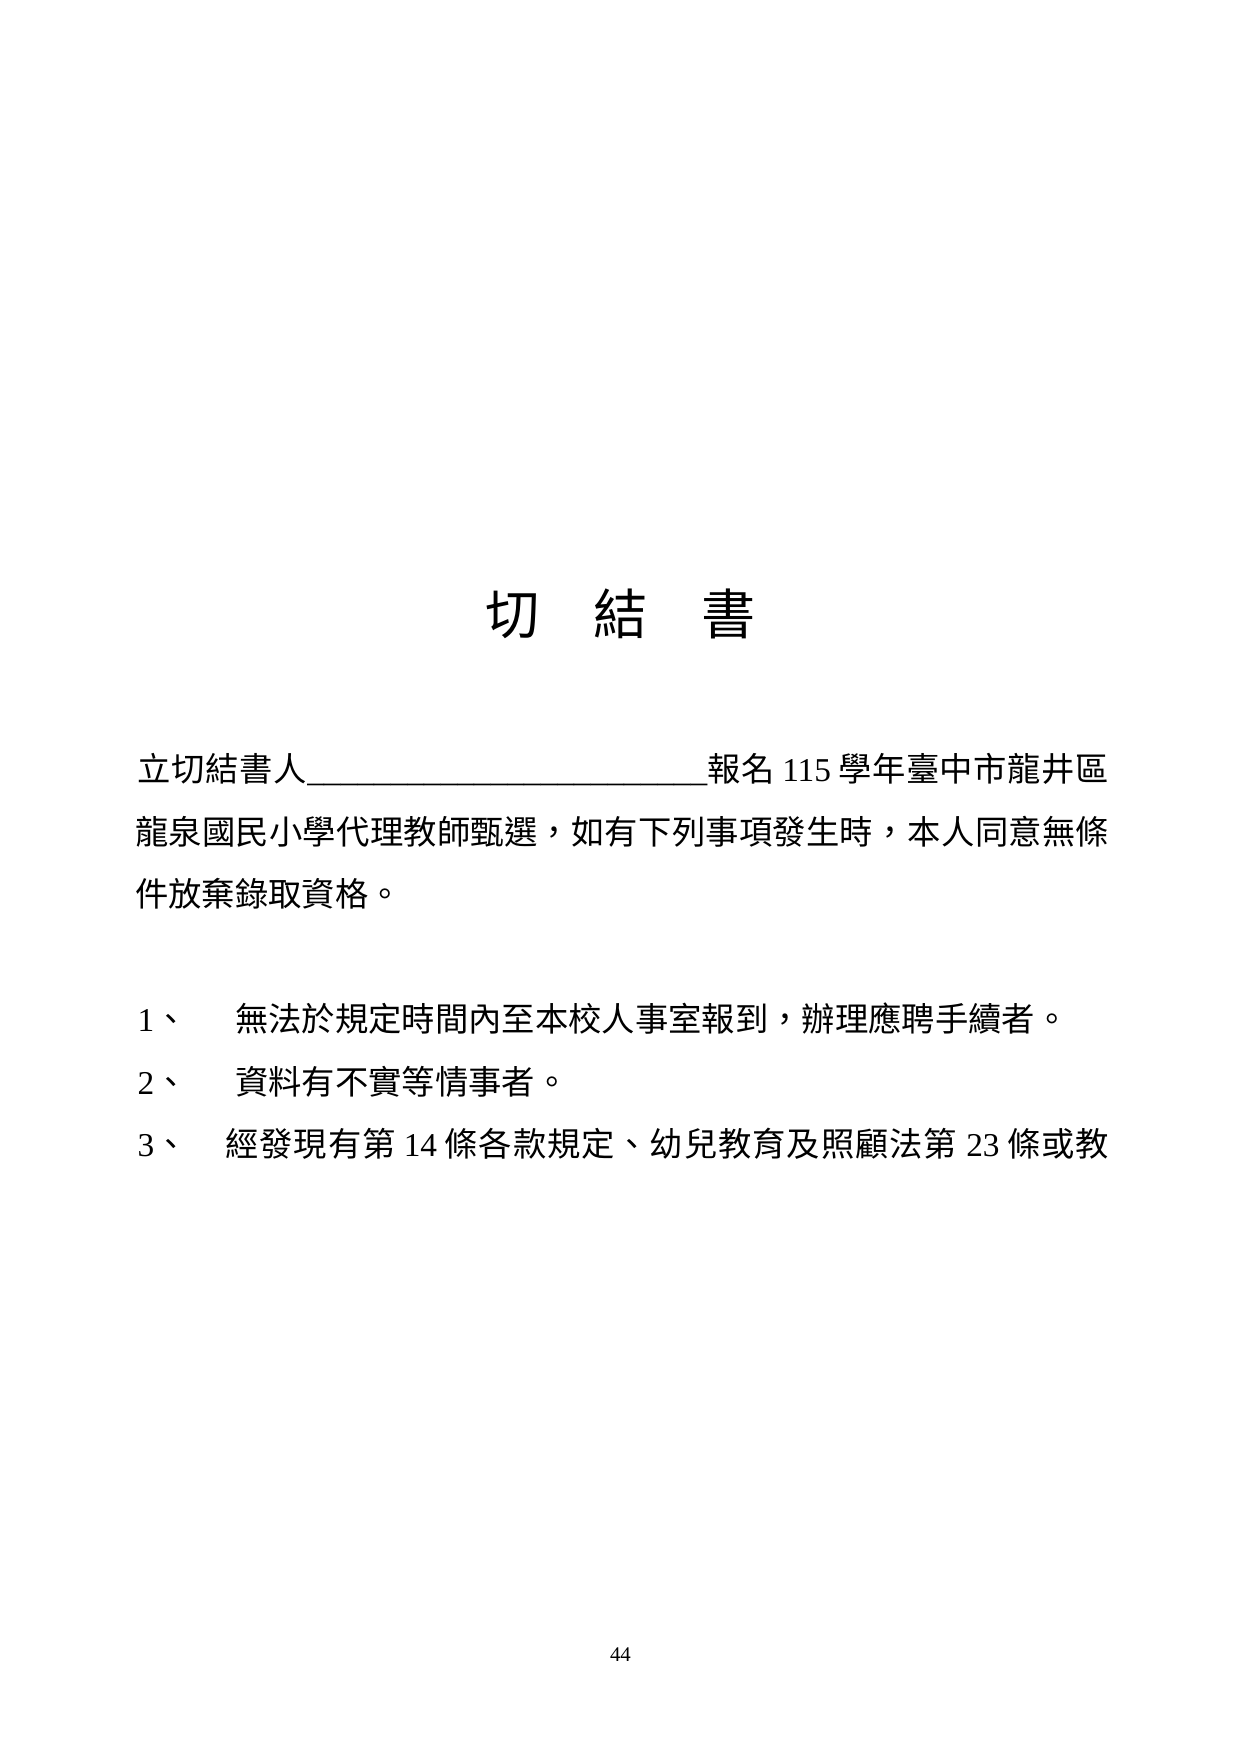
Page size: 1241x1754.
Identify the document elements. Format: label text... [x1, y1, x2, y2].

list 資料有不實等情事者。 [135, 1038, 1109, 1101]
list 無法於規定時間內至本校人事室報到，辦理應聘手續者。 [135, 976, 1109, 1038]
list 經發現有第14條各款規定、幼兒教育及照顧法第23條或教 [137, 1101, 1109, 1163]
text 切 結 書 [75, 538, 1165, 663]
text 立切結書人________________________報名115學年臺中市龍井區龍泉國民小學代理教師甄選，如有下列事項發生時，本人同意無條件放棄錄取資格。 [135, 726, 1109, 913]
